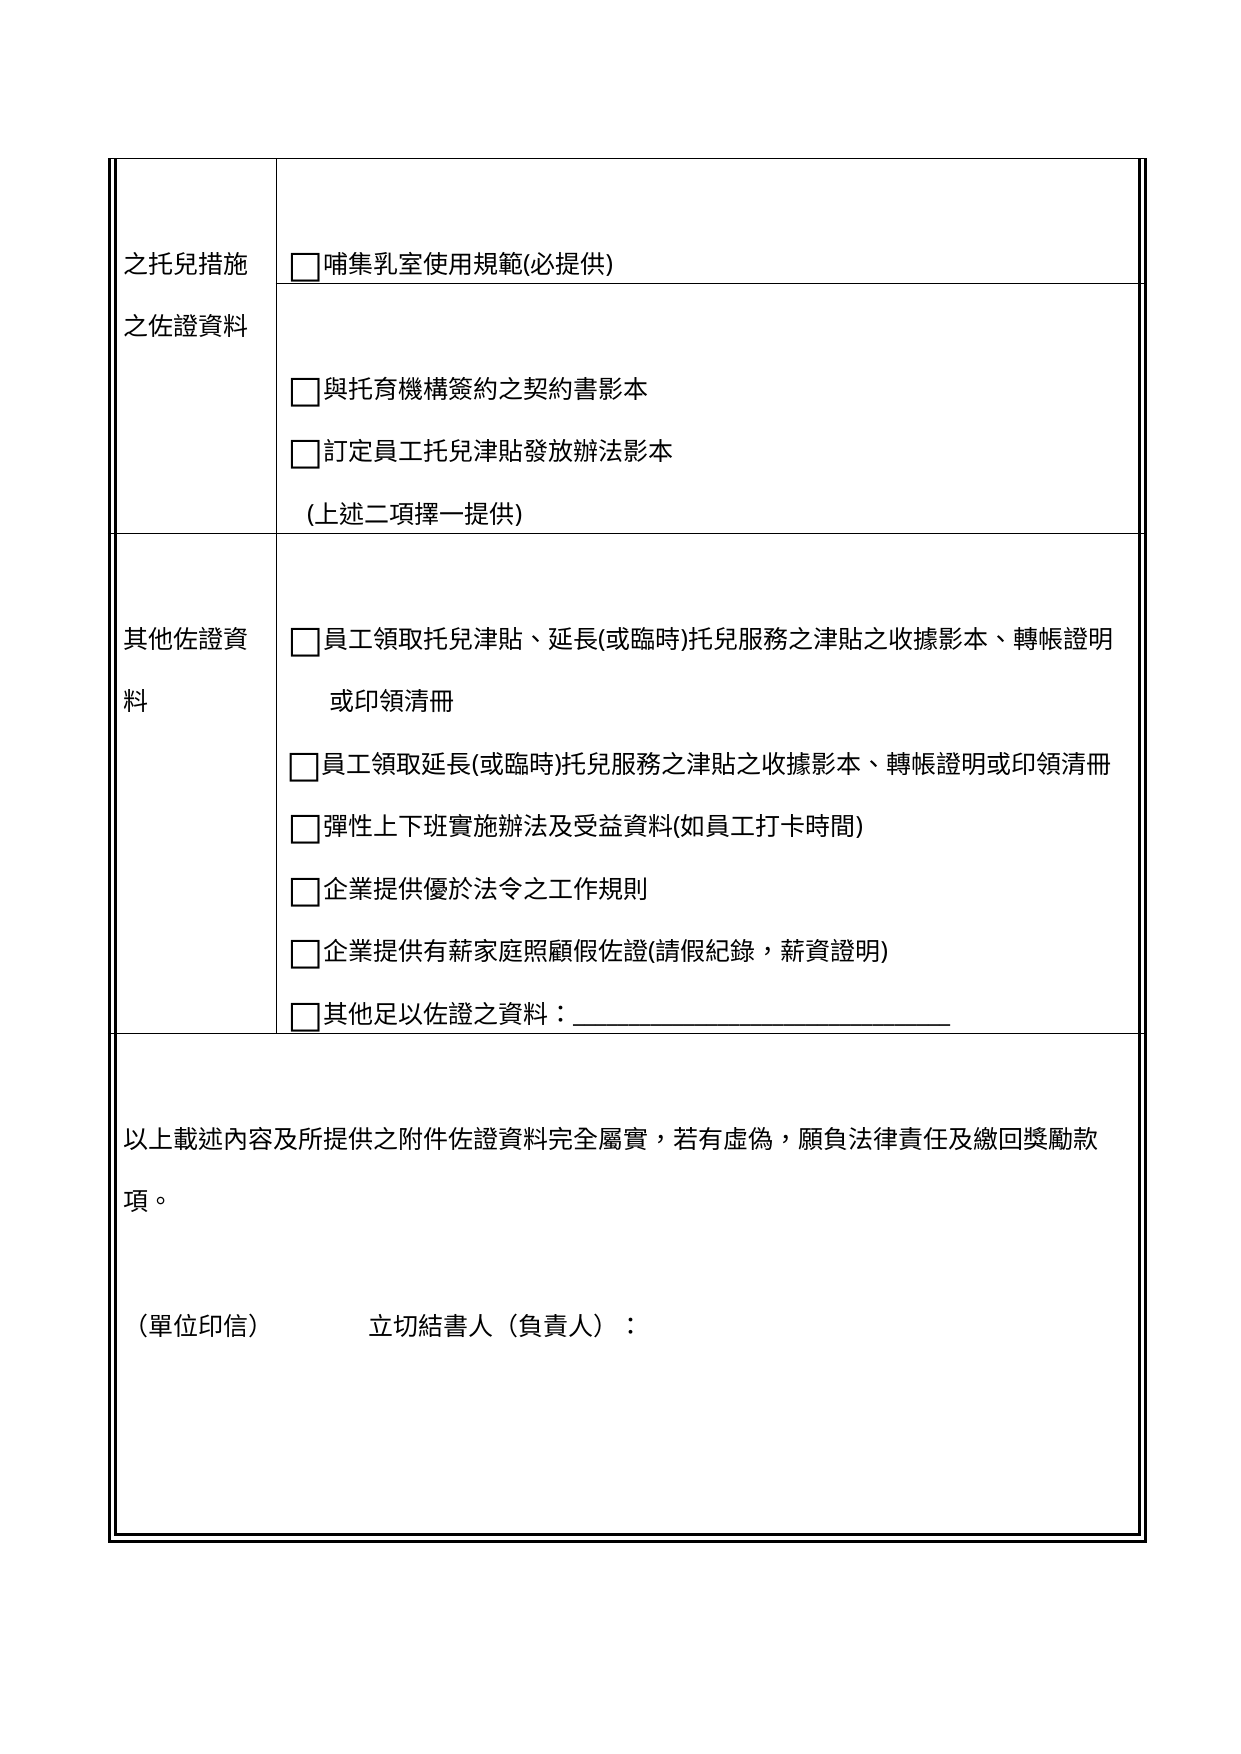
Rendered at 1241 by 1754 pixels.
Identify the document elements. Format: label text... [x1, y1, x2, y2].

table_cell □與托育機構簽約之契約書影本 □訂定員工托兒津貼發放辦法影本 (上述二項擇一提供) [277, 284, 1138, 533]
table_cell 之托兒措施之佐證資料 [117, 159, 276, 533]
table_cell 以上載述內容及所提供之附件佐證資料完全屬實，若有虛偽，願負法律責任及繳回獎勵款項。 （單位印信） 立切結書人（負責人）： [117, 1034, 1138, 1533]
table_cell 其他佐證資料 [117, 534, 276, 1033]
table_cell □員工領取托兒津貼、延長(或臨時)托兒服務之津貼之收據影本、轉帳證明或印領清冊 □員工領取延長(或臨時)托兒服務之津貼之收據影本、轉帳證明或印領清冊 □彈性上下班實施辦法及受益資料(如員工打卡時間) □企業提供優於法令之工作規則 □企業提供有薪家庭照顧假佐證(請假紀錄，薪資證明) □其他足以佐證之資料：__________________________________ [277, 534, 1138, 1033]
table_cell □哺集乳室使用規範(必提供) [277, 159, 1138, 283]
